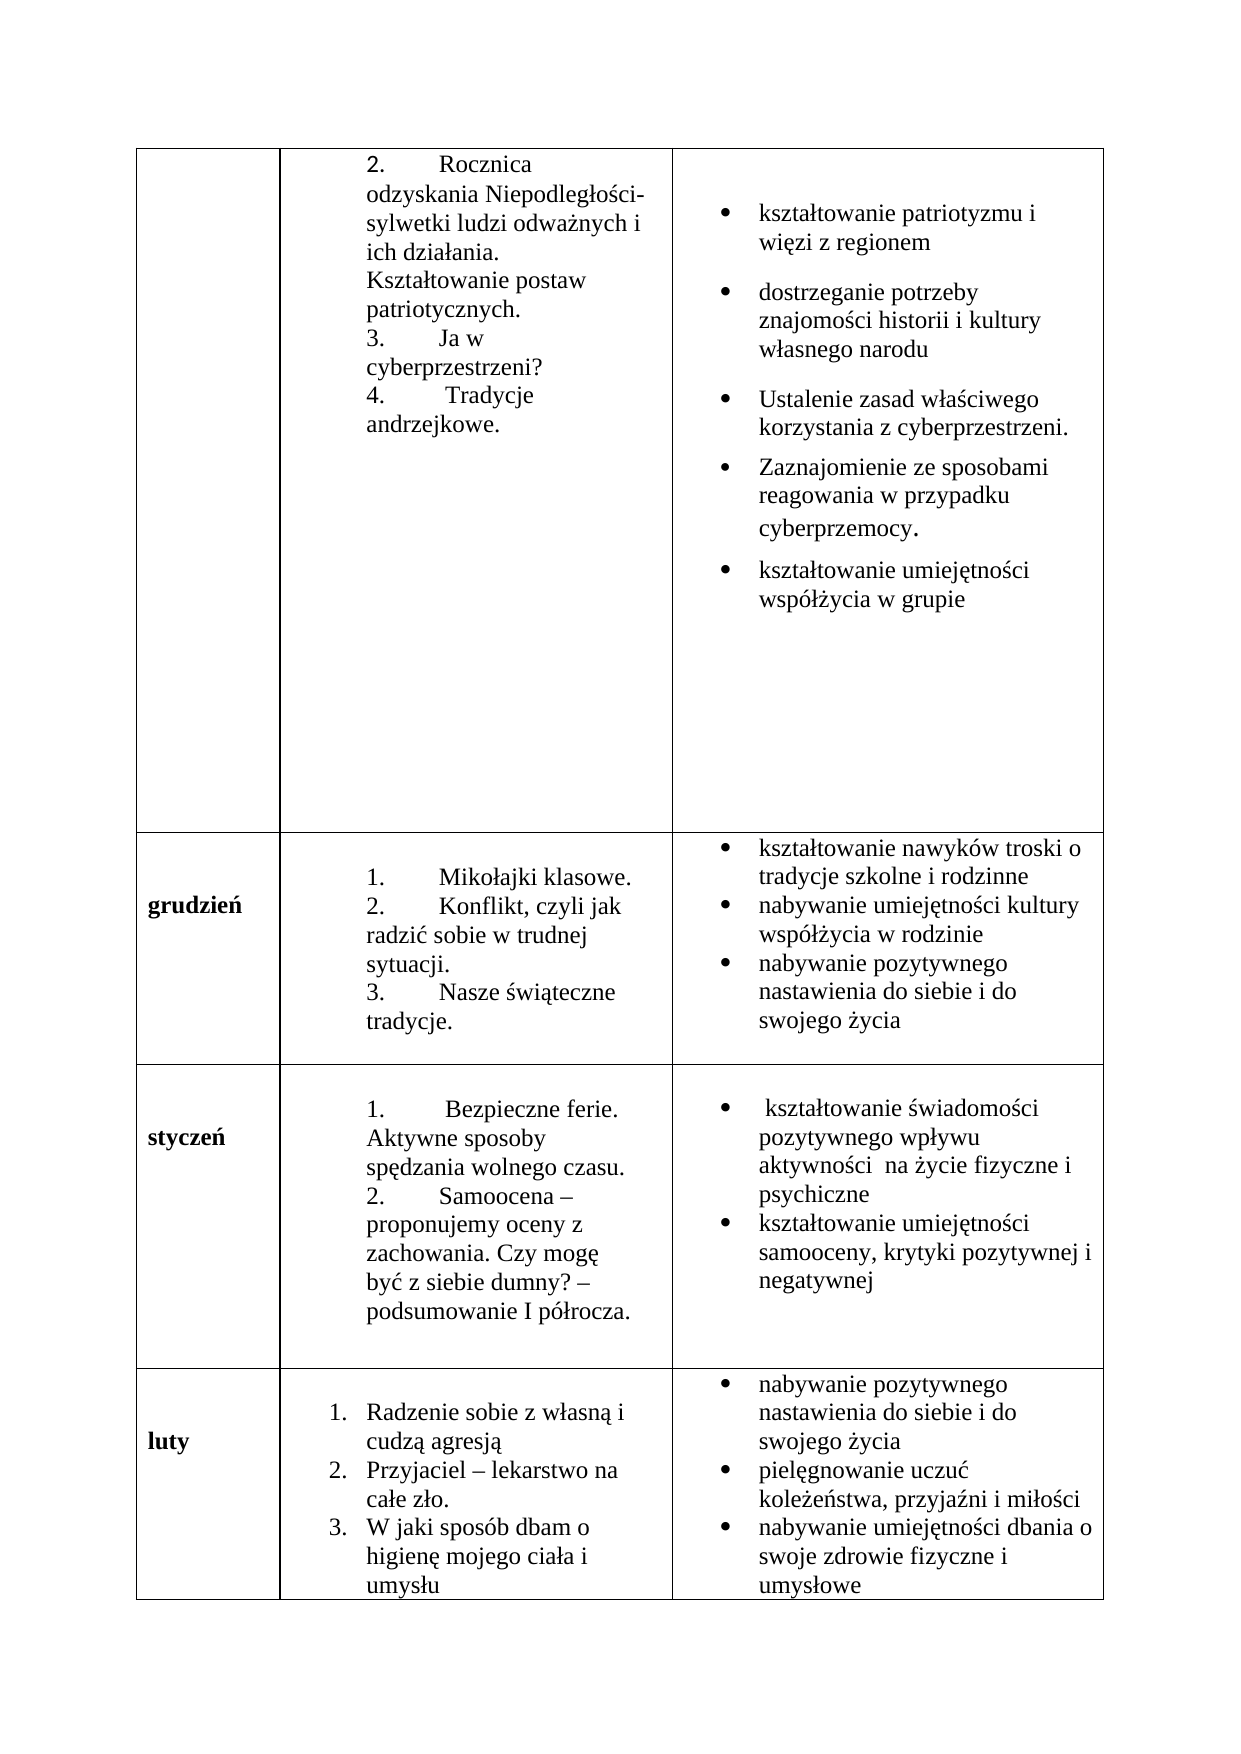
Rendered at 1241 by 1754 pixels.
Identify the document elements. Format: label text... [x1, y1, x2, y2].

table_cell grudzień [137, 833, 279, 1064]
table_cell kształtowanie nawyków troski o tradycje szkolne i rodzinne nabywanie umiejętności kultury współżycia w rodzinie nabywanie pozytywnego nastawienia do siebie i do swojego życia [673, 833, 1103, 1064]
table_cell Radzenie sobie z własną i cudzą agresją Przyjaciel – lekarstwo na całe zło. W jaki sposób dbam o higienę mojego ciała i umysłu Stres – jak sobie z nim radzić? [281, 1369, 672, 1599]
table_cell [137, 149, 279, 832]
table_cell kształtowanie patriotyzmu i więzi z regionem dostrzeganie potrzeby znajomości historii i kultury własnego narodu Ustalenie zasad właściwego korzystania z cyberprzestrzeni. Zaznajomienie ze sposobami reagowania w przypadku cyberprzemocy. kształtowanie umiejętności współżycia w grupie [673, 149, 1103, 832]
table_cell kształtowanie świadomości pozytywnego wpływu aktywności na życie fizyczne i psychiczne kształtowanie umiejętności samooceny, krytyki pozytywnej i negatywnej [673, 1065, 1103, 1368]
table_cell Bezpieczne ferie. Aktywne sposoby spędzania wolnego czasu. Samoocena – proponujemy oceny z zachowania. Czy mogę być z siebie dumny? – podsumowanie I półrocza. [281, 1065, 672, 1368]
table_cell nabywanie pozytywnego nastawienia do siebie i do swojego życia pielęgnowanie uczuć koleżeństwa, przyjaźni i miłości nabywanie umiejętności dbania o swoje zdrowie fizyczne i umysłowe [673, 1369, 1103, 1599]
table_cell Mikołajki klasowe. Konflikt, czyli jak radzić sobie w trudnej sytuacji. Nasze świąteczne tradycje. [281, 833, 672, 1064]
table_cell luty [137, 1369, 279, 1599]
table_cell styczeń [137, 1065, 279, 1368]
table_cell Oddajemy hołd tym, którzy od nas odeszli. Rocznica odzyskania Niepodległości- sylwetki ludzi odważnych i ich działania. Kształtowanie postaw patriotycznych. Ja w cyberprzestrzeni? Tradycje andrzejkowe. [281, 149, 672, 832]
